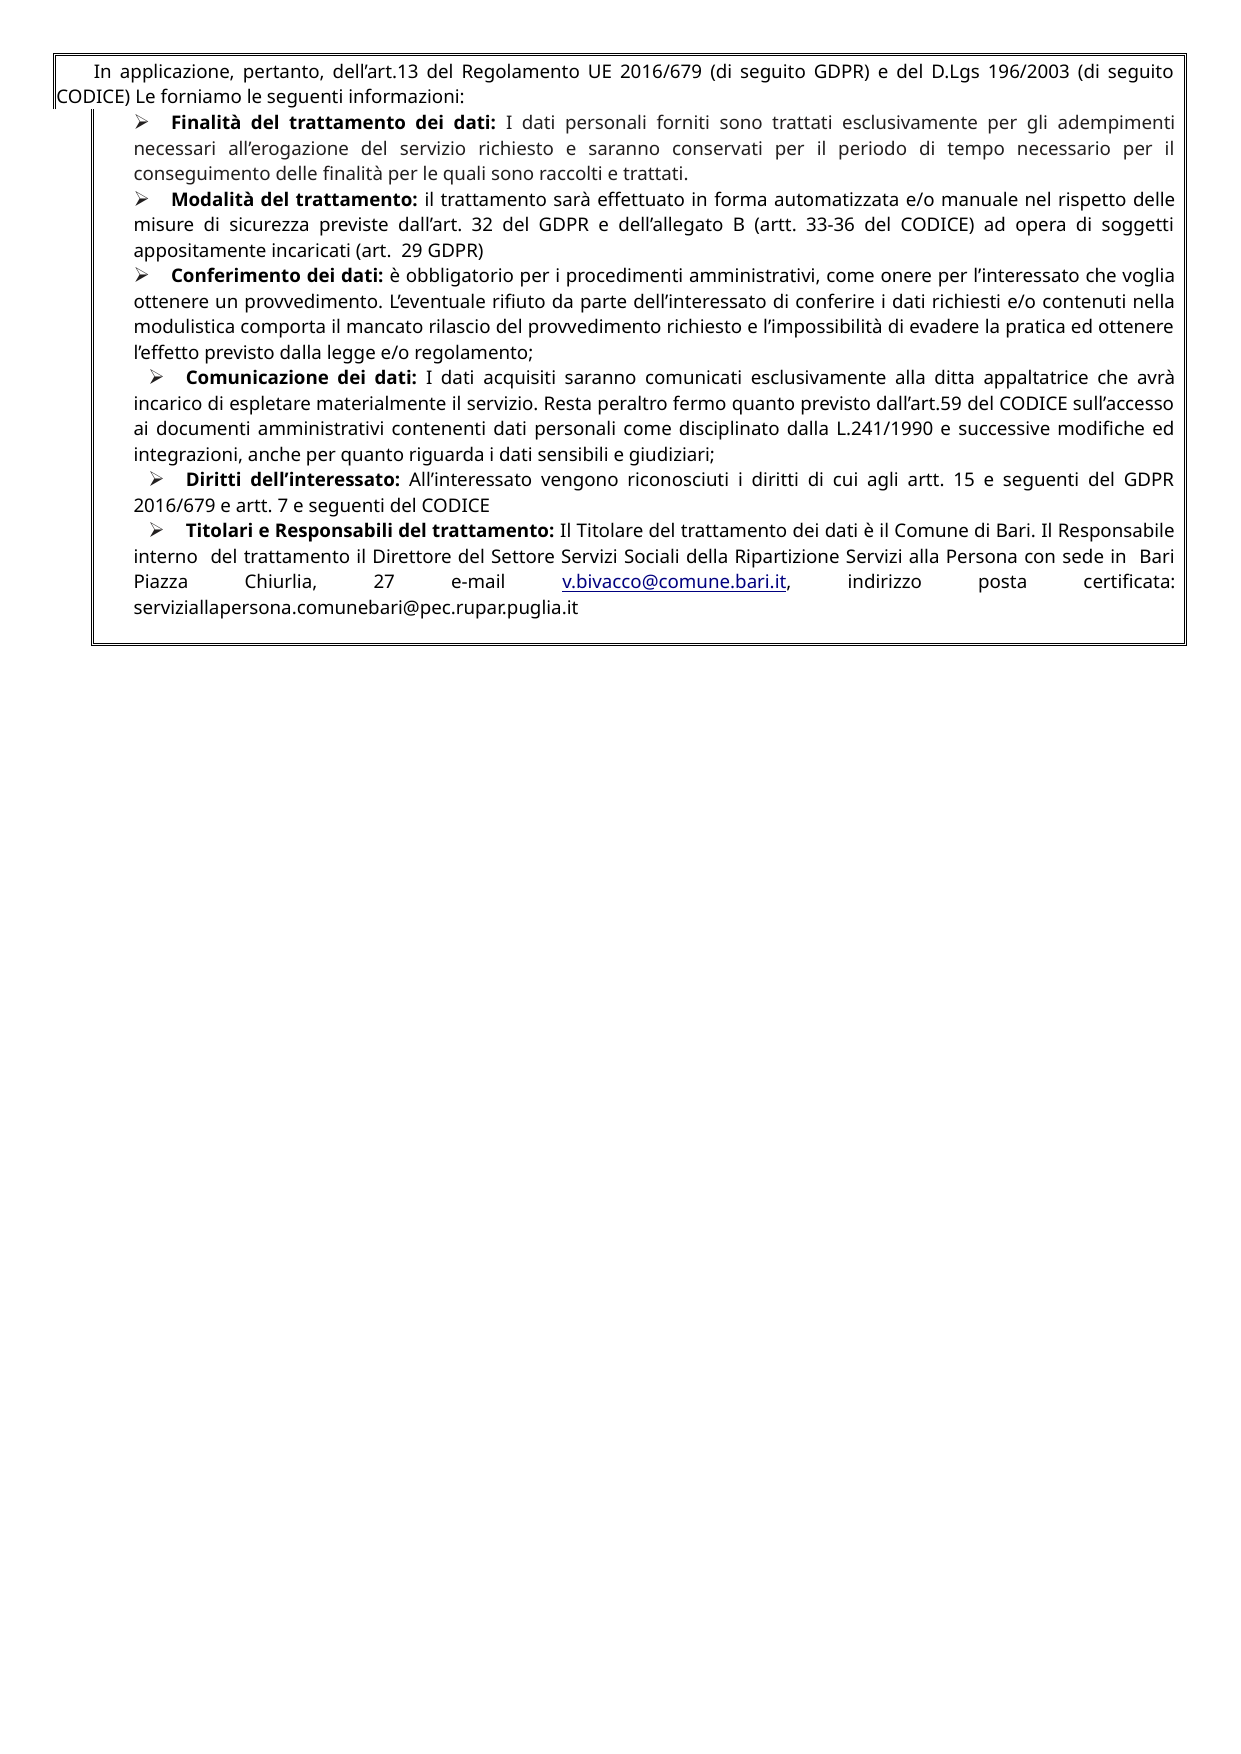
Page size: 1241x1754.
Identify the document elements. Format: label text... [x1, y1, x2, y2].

list Modalità del trattamento: il trattamento sarà effettuato in forma automatizzata e/o manuale nel rispetto delle misure di sicurezza previste dall’art. 32 del GDPR e dell’allegato B (artt. 33-36 del CODICE) ad opera di soggetti appositamente incaricati (art. 29 GDPR) [94, 186, 1184, 262]
list Comunicazione dei dati: I dati acquisiti saranno comunicati esclusivamente alla ditta appaltatrice che avrà incarico di espletare materialmente il servizio. Resta peraltro fermo quanto previsto dall’art.59 del CODICE sull’accesso ai documenti amministrativi contenenti dati personali come disciplinato dalla L.241/1990 e successive modifiche ed integrazioni, anche per quanto riguarda i dati sensibili e giudiziari; [94, 364, 1184, 467]
list Conferimento dei dati: è obbligatorio per i procedimenti amministrativi, come onere per l’interessato che voglia ottenere un provvedimento. L’eventuale rifiuto da parte dell’interessato di conferire i dati richiesti e/o contenuti nella modulistica comporta il mancato rilascio del provvedimento richiesto e l’impossibilità di evadere la pratica ed ottenere l’effetto previsto dalla legge e/o regolamento; [94, 262, 1184, 364]
list Titolari e Responsabili del trattamento: Il Titolare del trattamento dei dati è il Comune di Bari. Il Responsabile interno del trattamento il Direttore del Settore Servizi Sociali della Ripartizione Servizi alla Persona con sede in Bari Piazza Chiurlia, 27 e-mail v.bivacco@comune.bari.it, indirizzo posta certificata: serviziallapersona.comunebari@pec.rupar.puglia.it [94, 518, 1184, 643]
list Diritti dell’interessato: All’interessato vengono riconosciuti i diritti di cui agli artt. 15 e seguenti del GDPR 2016/679 e artt. 7 e seguenti del CODICE [94, 467, 1184, 518]
text In applicazione, pertanto, dell’art.13 del Regolamento UE 2016/679 (di seguito GDPR) e del D.Lgs 196/2003 (di seguito CODICE) Le forniamo le seguenti informazioni: [56, 56, 1184, 109]
list Finalità del trattamento dei dati: I dati personali forniti sono trattati esclusivamente per gli adempimenti necessari all’erogazione del servizio richiesto e saranno conservati per il periodo di tempo necessario per il conseguimento delle finalità per le quali sono raccolti e trattati. [94, 109, 1184, 186]
